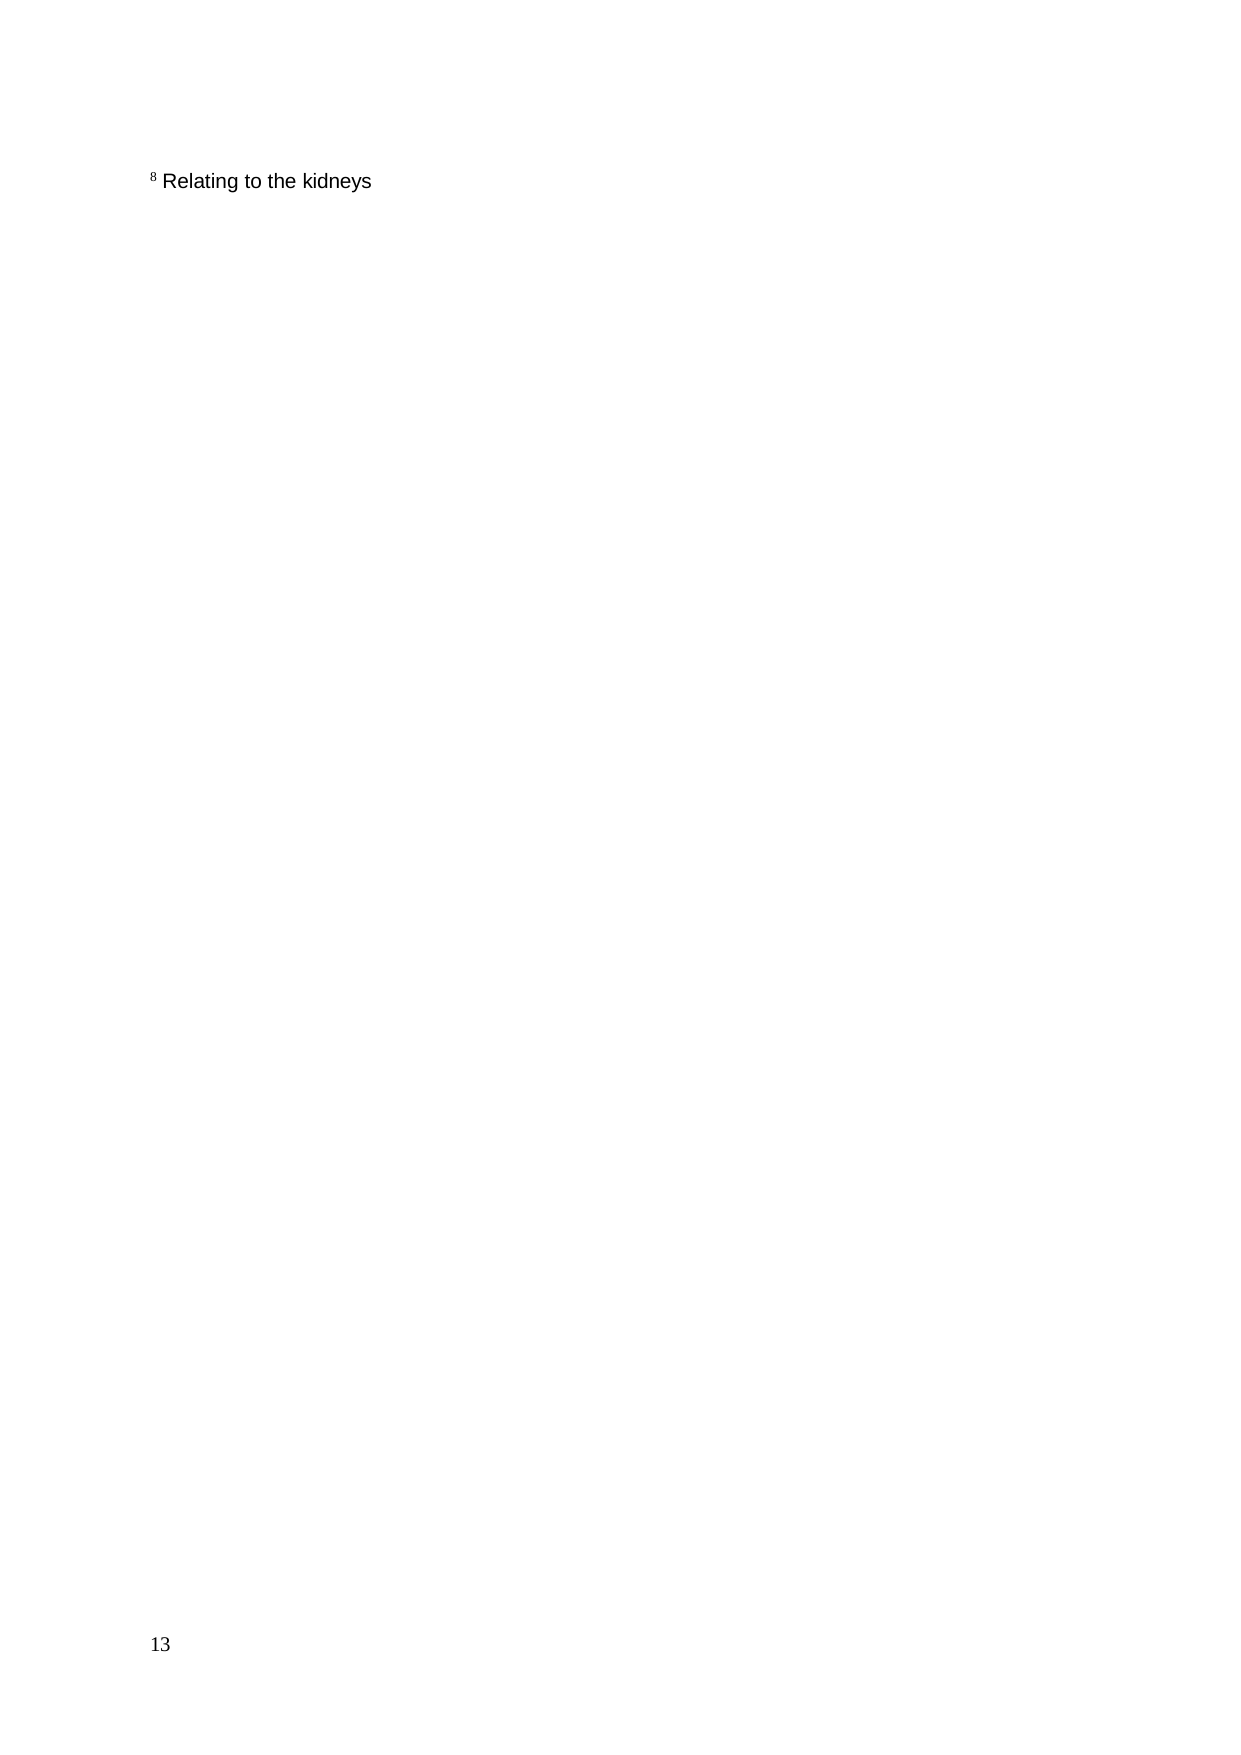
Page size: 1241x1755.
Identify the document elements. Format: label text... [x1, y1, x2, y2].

text 8 Relating to the kidneys [150, 169, 1241, 193]
